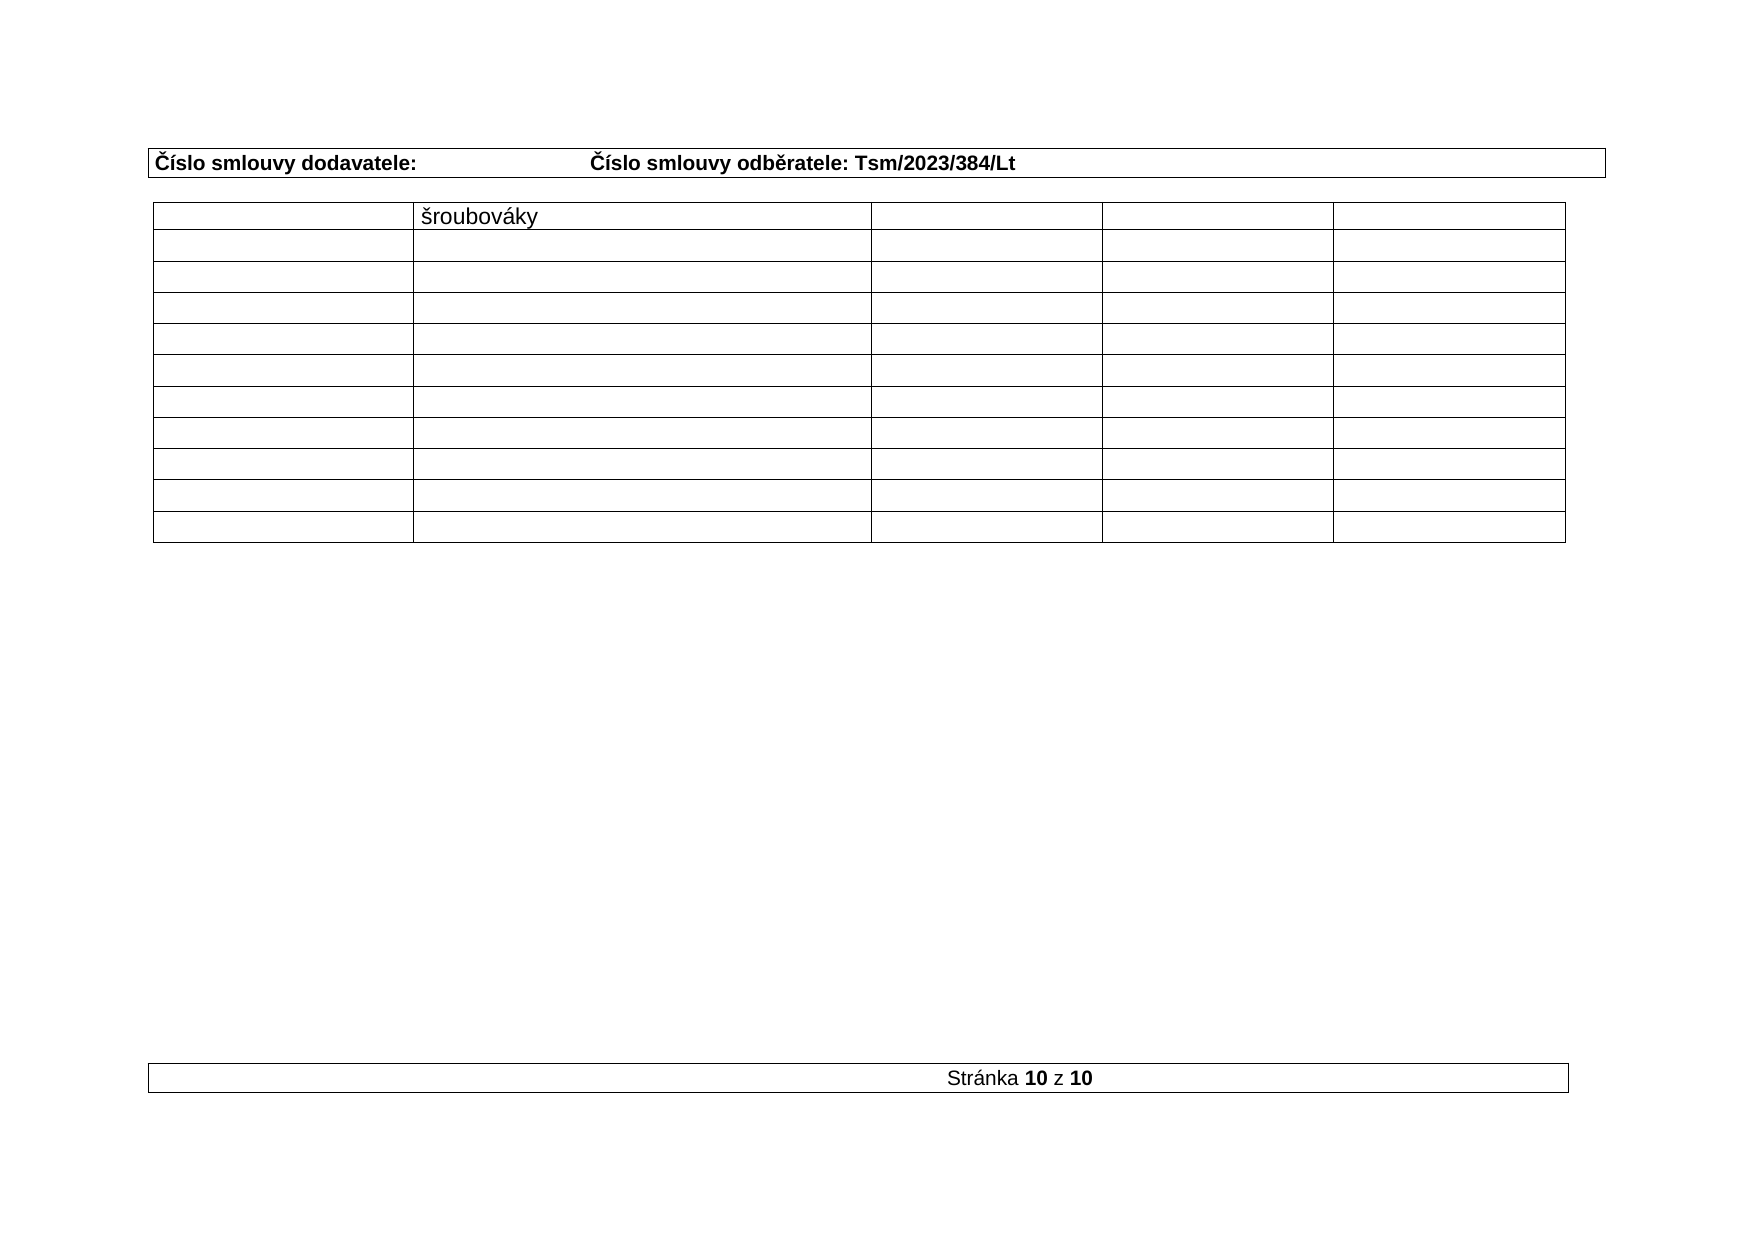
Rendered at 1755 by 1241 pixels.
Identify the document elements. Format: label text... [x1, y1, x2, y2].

table_cell [1103, 480, 1333, 511]
table_cell [154, 512, 413, 542]
table_cell [1334, 230, 1565, 261]
table_cell [872, 512, 1102, 542]
table_cell [872, 480, 1102, 511]
table_cell [872, 387, 1102, 417]
table_cell [414, 262, 871, 292]
table_cell [872, 355, 1102, 386]
table_cell [154, 324, 413, 354]
table_cell [154, 203, 413, 229]
table_cell [414, 449, 871, 479]
table_cell [1334, 449, 1565, 479]
table_cell [414, 324, 871, 354]
table_cell [154, 449, 413, 479]
table_cell [154, 355, 413, 386]
table_cell [1103, 262, 1333, 292]
table_cell [1334, 387, 1565, 417]
table_cell [1334, 293, 1565, 323]
table_cell [1103, 418, 1333, 448]
table_cell [872, 293, 1102, 323]
table_cell [154, 262, 413, 292]
table_cell [1103, 293, 1333, 323]
table_cell [872, 449, 1102, 479]
table_cell [1334, 324, 1565, 354]
table_cell [1103, 512, 1333, 542]
table_cell [154, 293, 413, 323]
table_cell [872, 262, 1102, 292]
table_cell [154, 480, 413, 511]
table_cell [414, 512, 871, 542]
table_cell [872, 418, 1102, 448]
table_cell [1334, 512, 1565, 542]
table_cell [872, 230, 1102, 261]
table_cell [872, 324, 1102, 354]
table_cell [1103, 203, 1333, 229]
table_cell [1334, 355, 1565, 386]
table_cell [872, 203, 1102, 229]
table_cell [1103, 324, 1333, 354]
table_cell [154, 230, 413, 261]
table_cell [1103, 230, 1333, 261]
table_cell [1334, 418, 1565, 448]
table_cell [414, 355, 871, 386]
table_cell [414, 418, 871, 448]
table_cell [1103, 387, 1333, 417]
table_cell [154, 418, 413, 448]
table_cell [414, 480, 871, 511]
table_cell [1334, 262, 1565, 292]
table_cell [414, 230, 871, 261]
table_cell [1334, 203, 1565, 229]
table_cell [414, 387, 871, 417]
table_cell [414, 293, 871, 323]
table_cell [1103, 449, 1333, 479]
table_cell šroubováky [414, 203, 871, 229]
table_cell [1334, 480, 1565, 511]
table_cell [154, 387, 413, 417]
table_cell [1103, 355, 1333, 386]
